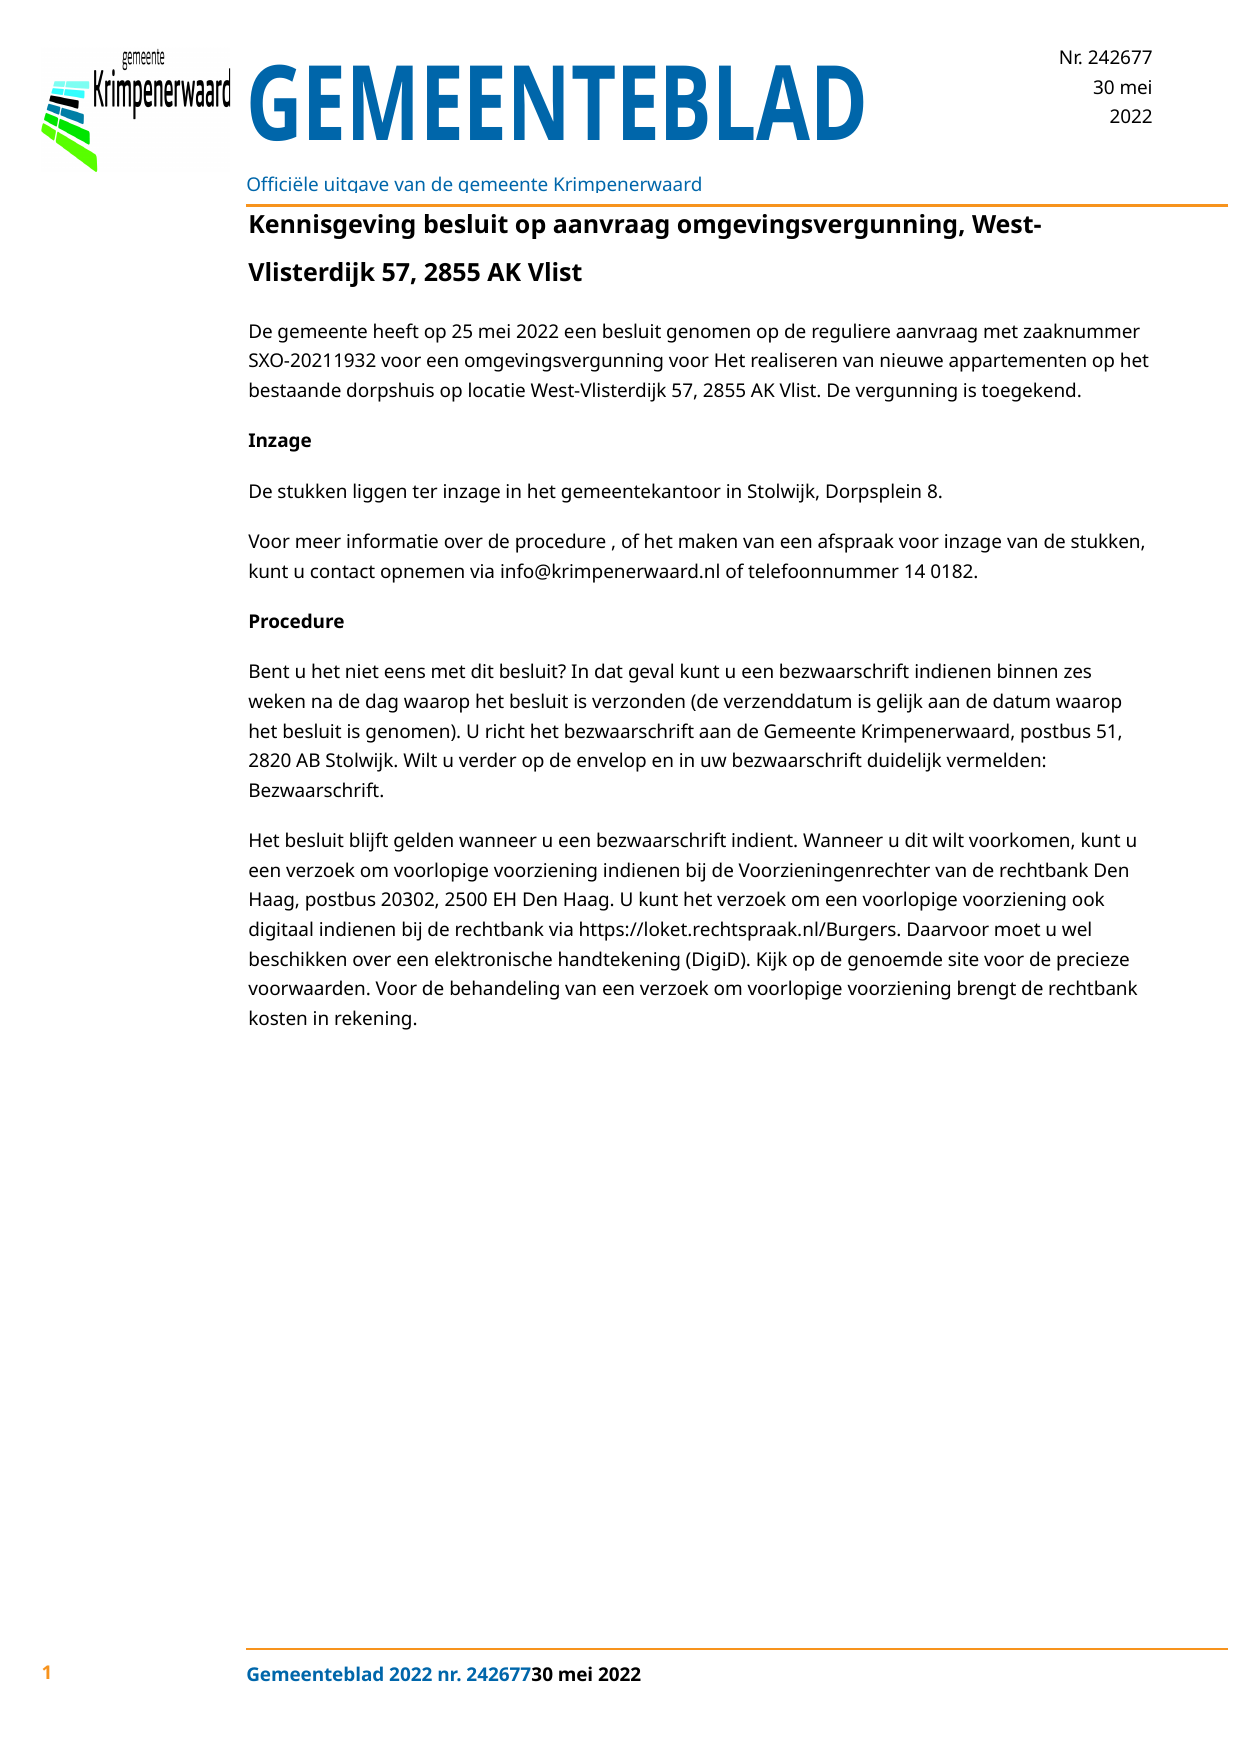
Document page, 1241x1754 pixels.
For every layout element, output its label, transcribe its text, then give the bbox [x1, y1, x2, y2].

text Bent u het niet eens met dit besluit? In dat geval kunt u een bezwaarschrift indienen binnen zes weken na de dag waarop het besluit is verzonden (de verzenddatum is gelijk aan de datum waarop het besluit is genomen). U richt het bezwaarschrift aan de Gemeente Krimpenerwaard, postbus 51, 2820 AB Stolwijk. Wilt u verder op de envelop en in uw bezwaarschrift duidelijk vermelden: Bezwaarschrift. [248, 659, 1152, 803]
picture [41, 47, 231, 172]
text Inzage [248, 427, 1152, 453]
text De stukken liggen ter inzage in het gemeentekantoor in Stolwijk, Dorpsplein 8. [248, 478, 1152, 504]
text Het besluit blijft gelden wanneer u een bezwaarschrift indient. Wanneer u dit wilt voorkomen, kunt u een verzoek om voorlopige voorziening indienen bij de Voorzieningenrechter van de rechtbank Den Haag, postbus 20302, 2500 EH Den Haag. U kunt het verzoek om een voorlopige voorziening ook digitaal indienen bij de rechtbank via https://loket.rechtspraak.nl/Burgers. Daarvoor moet u wel beschikken over een elektronische handtekening (DigiD). Kijk op de genoemde site voor de precieze voorwaarden. Voor de behandeling van een verzoek om voorlopige voorziening brengt de rechtbank kosten in rekening. [248, 827, 1152, 1031]
text Kennisgeving besluit op aanvraag omgevingsvergunning, West-Vlisterdijk 57, 2855 AK Vlist [248, 207, 1152, 288]
text De gemeente heeft op 25 mei 2022 een besluit genomen op de reguliere aanvraag met zaaknummer SXO-20211932 voor een omgevingsvergunning voor Het realiseren van nieuwe appartementen op het bestaande dorpshuis op locatie West-Vlisterdijk 57, 2855 AK Vlist. De vergunning is toegekend. [248, 318, 1152, 403]
text Voor meer informatie over de procedure , of het maken van een afspraak voor inzage van de stukken, kunt u contact opnemen via info@krimpenerwaard.nl of telefoonnummer 14 0182. [248, 528, 1152, 584]
text Procedure [248, 608, 1152, 634]
